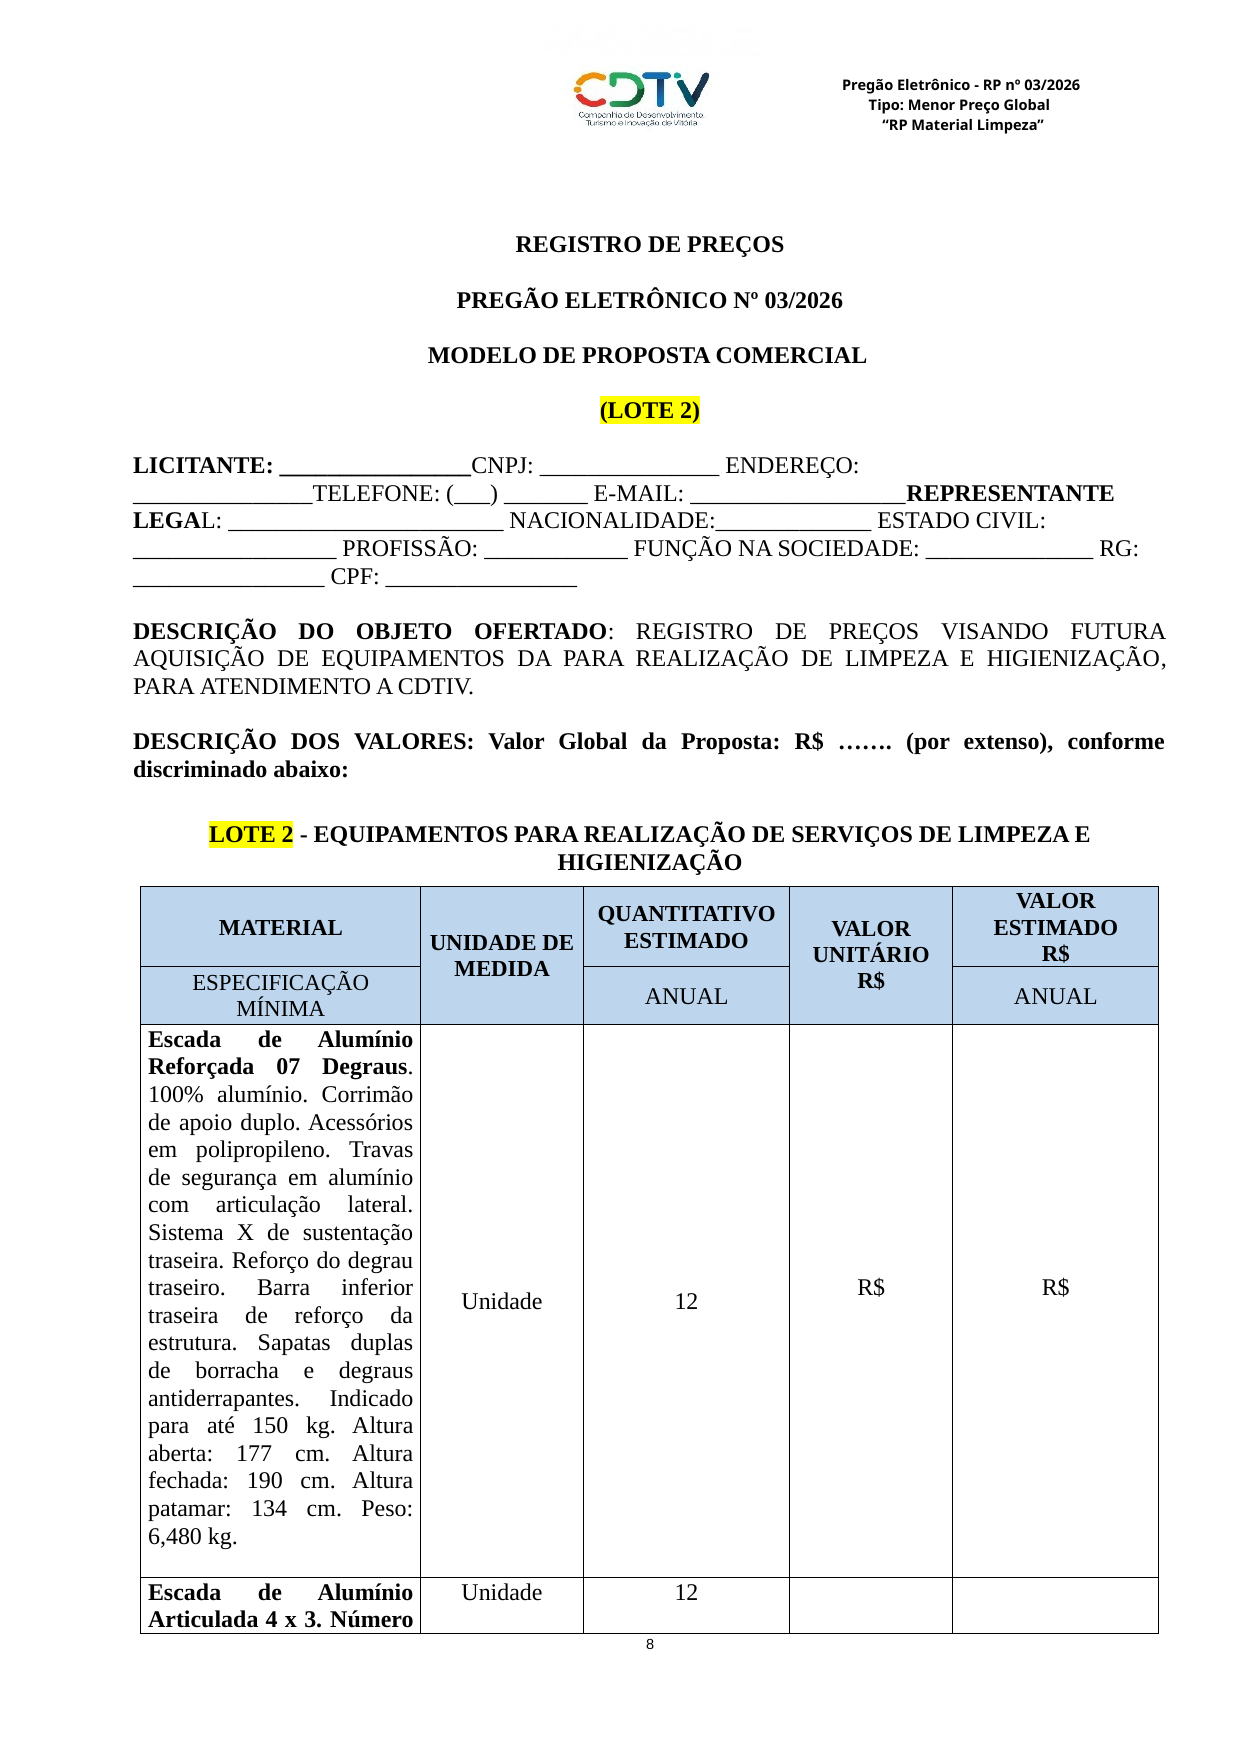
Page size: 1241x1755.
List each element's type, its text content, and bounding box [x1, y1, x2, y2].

text LOTE 2 - EQUIPAMENTOS PARA REALIZAÇÃO DE SERVIÇOS DE LIMPEZA E HIGIENIZAÇÃO [133, 821, 1167, 876]
text REGISTRO DE PREÇOS [133, 230, 1167, 258]
text DESCRIÇÃO DO OBJETO OFERTADO: REGISTRO DE PREÇOS VISANDO FUTURA AQUISIÇÃO DE EQUIPAMENTOS DA PARA REALIZAÇÃO DE LIMPEZA E HIGIENIZAÇÃO, PARA ATENDIMENTO A CDTIV. [133, 617, 1167, 700]
table_header UNIDADE DE MEDIDA [421, 887, 583, 1024]
table_cell Unidade [421, 1025, 583, 1577]
table_cell Escada de Alumínio Reforçada 07 Degraus. 100% alumínio. Corrimão de apoio duplo. Acessórios em polipropileno. Travas de segurança em alumínio com articulação lateral. Sistema X de sustentação traseira. Reforço do degrau traseiro. Barra inferior traseira de reforço da estrutura. Sapatas duplas de borracha e degraus antiderrapantes. Indicado para até 150 kg. Altura aberta: 177 cm. Altura fechada: 190 cm. Altura patamar: 134 cm. Peso: 6,480 kg. [141, 1025, 420, 1577]
table_cell Escada de Alumínio Articulada 4 x 3. Número [141, 1578, 420, 1633]
table_cell [953, 1578, 1158, 1633]
table_cell [790, 1578, 952, 1633]
table_header VALOR ESTIMADO R$ [953, 887, 1158, 966]
text MODELO DE PROPOSTA COMERCIAL [133, 341, 1167, 368]
text (LOTE 2) [133, 396, 1167, 424]
table_cell 12 [584, 1578, 789, 1633]
table_cell ANUAL [953, 967, 1158, 1024]
table_cell Unidade [421, 1578, 583, 1633]
table_cell R$ [953, 1025, 1158, 1577]
text LICITANTE: ________________CNPJ: _______________ ENDEREÇO: _______________TELEFONE: (___) _______ E-MAIL: __________________REPRESENTANTE LEGAL: _______________________ NACIONALIDADE:_____________ ESTADO CIVIL: _________________ PROFISSÃO: ____________ FUNÇÃO NA SOCIEDADE: ______________ RG: ________________ CPF: ________________ [133, 451, 1167, 589]
text PREGÃO ELETRÔNICO Nº 03/2026 [133, 286, 1167, 313]
table_cell 12 [584, 1025, 789, 1577]
table_cell ANUAL [584, 967, 789, 1024]
text DESCRIÇÃO DOS VALORES: Valor Global da Proposta: R$ ……. (por extenso), conforme discriminado abaixo: [133, 727, 1167, 782]
table_cell ESPECIFICAÇÃO MÍNIMA [141, 967, 420, 1024]
table_header VALOR UNITÁRIO R$ [790, 887, 952, 1024]
table_header MATERIAL [141, 887, 420, 966]
table_header QUANTITATIVO ESTIMADO [584, 887, 789, 966]
table_cell R$ [790, 1025, 952, 1577]
